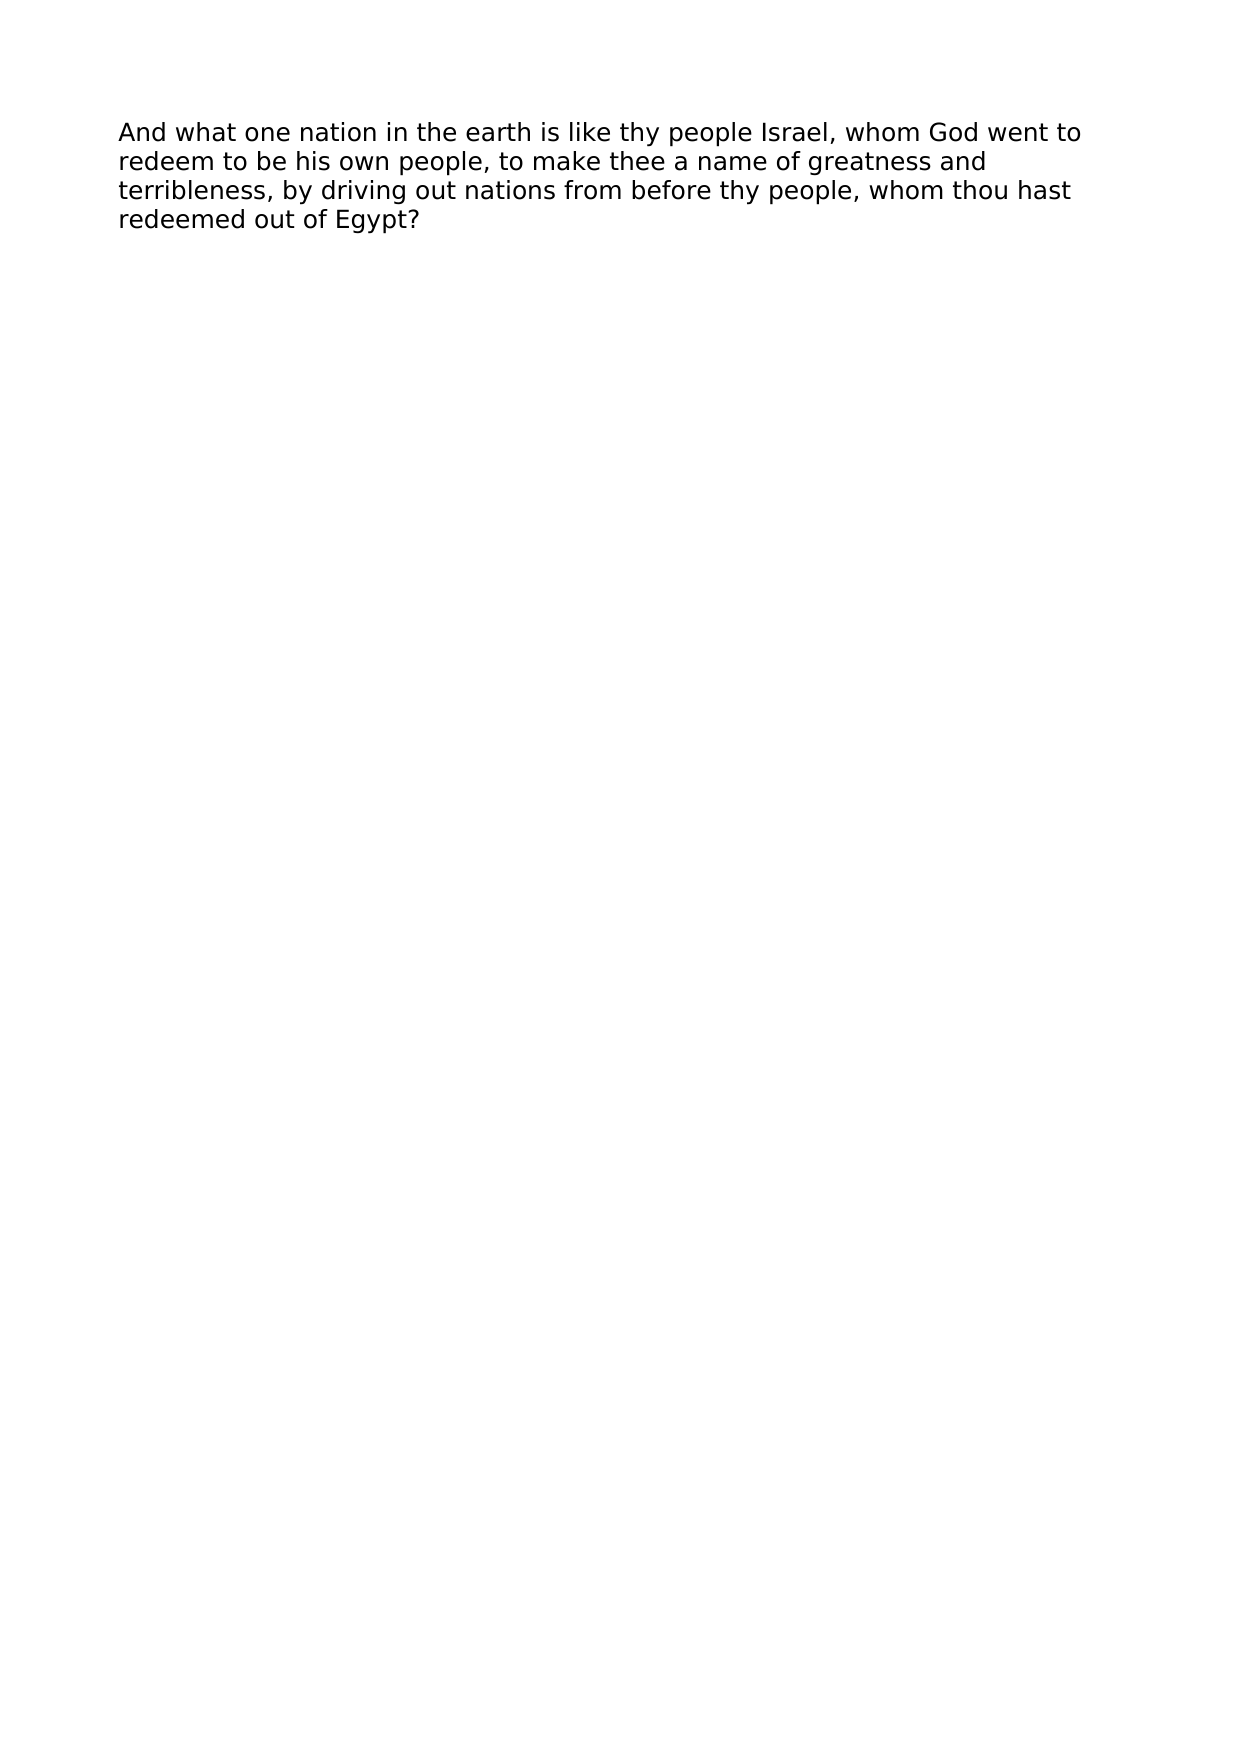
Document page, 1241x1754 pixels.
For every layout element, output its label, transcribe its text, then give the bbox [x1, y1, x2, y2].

text And what one nation in the earth is like thy people Israel, whom God went to redeem to be his own people, to make thee a name of greatness and terribleness, by driving out nations from before thy people, whom thou hast redeemed out of Egypt? [118, 118, 1122, 235]
